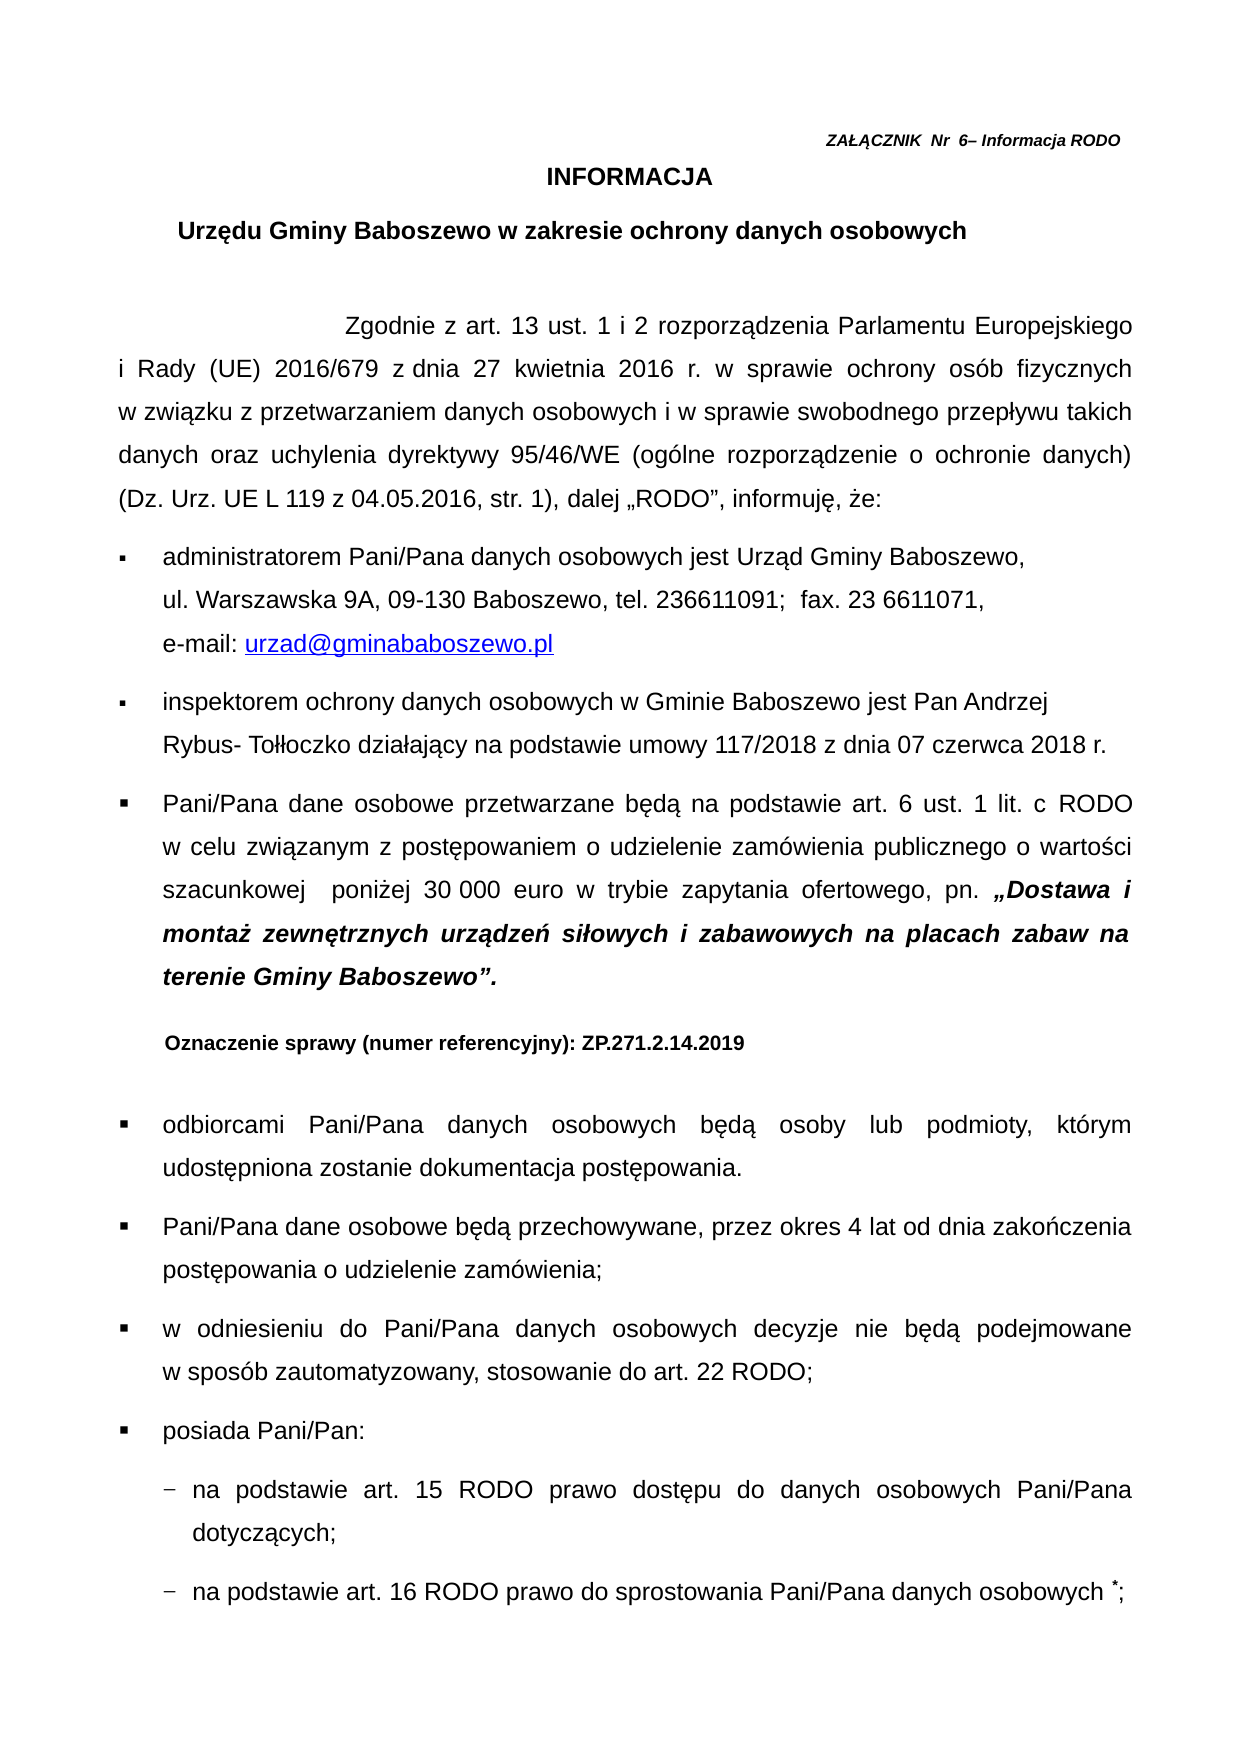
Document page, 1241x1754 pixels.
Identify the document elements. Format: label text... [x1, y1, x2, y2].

text Oznaczenie sprawy (numer referencyjny): ZP.271.2.14.2019 [118, 1031, 1122, 1055]
list administratorem Pani/Pana danych osobowych jest Urząd Gminy Baboszewo, ul. Warszawska 9A, 09-130 Baboszewo, tel. 236611091; fax. 23 6611071, e-mail: urzad@gminababoszewo.pl [118, 542, 1133, 657]
text Urzędu Gminy Baboszewo w zakresie ochrony danych osobowych [177, 216, 1133, 245]
list Pani/Pana dane osobowe będą przechowywane, przez okres 4 lat od dnia zakończenia postępowania o udzielenie zamówienia; [118, 1212, 1133, 1284]
text INFORMACJA [118, 162, 1133, 191]
list odbiorcami Pani/Pana danych osobowych będą osoby lub podmioty, którym udostępniona zostanie dokumentacja postępowania. [118, 1110, 1133, 1182]
list na podstawie art. 15 RODO prawo dostępu do danych osobowych Pani/Pana dotyczących; [162, 1475, 1133, 1547]
list posiada Pani/Pan: [118, 1416, 1133, 1445]
list w odniesieniu do Pani/Pana danych osobowych decyzje nie będą podejmowane w sposób zautomatyzowany, stosowanie do art. 22 RODO; [118, 1314, 1133, 1386]
list inspektorem ochrony danych osobowych w Gminie Baboszewo jest Pan Andrzej Rybus- Tołłoczko działający na podstawie umowy 117/2018 z dnia 07 czerwca 2018 r. [118, 687, 1133, 759]
text ZAŁĄCZNIK Nr 6– Informacja RODO [118, 131, 1122, 150]
text Zgodnie z art. 13 ust. 1 i 2 rozporządzenia Parlamentu Europejskiego i Rady (UE) 2016/679 z dnia 27 kwietnia 2016 r. w sprawie ochrony osób fizycznych w związku z przetwarzaniem danych osobowych i w sprawie swobodnego przepływu takich danych oraz uchylenia dyrektywy 95/46/WE (ogólne rozporządzenie o ochronie danych) (Dz. Urz. UE L 119 z 04.05.2016, str. 1), dalej „RODO”, informuję, że: [118, 311, 1133, 512]
list na podstawie art. 16 RODO prawo do sprostowania Pani/Pana danych osobowych *; [162, 1577, 1133, 1606]
list Pani/Pana dane osobowe przetwarzane będą na podstawie art. 6 ust. 1 lit. c RODO w celu związanym z postępowaniem o udzielenie zamówienia publicznego o wartości szacunkowej poniżej 30 000 euro w trybie zapytania ofertowego, pn. „Dostawa i montaż zewnętrznych urządzeń siłowych i zabawowych na placach zabaw na terenie Gminy Baboszewo”. [118, 789, 1133, 991]
